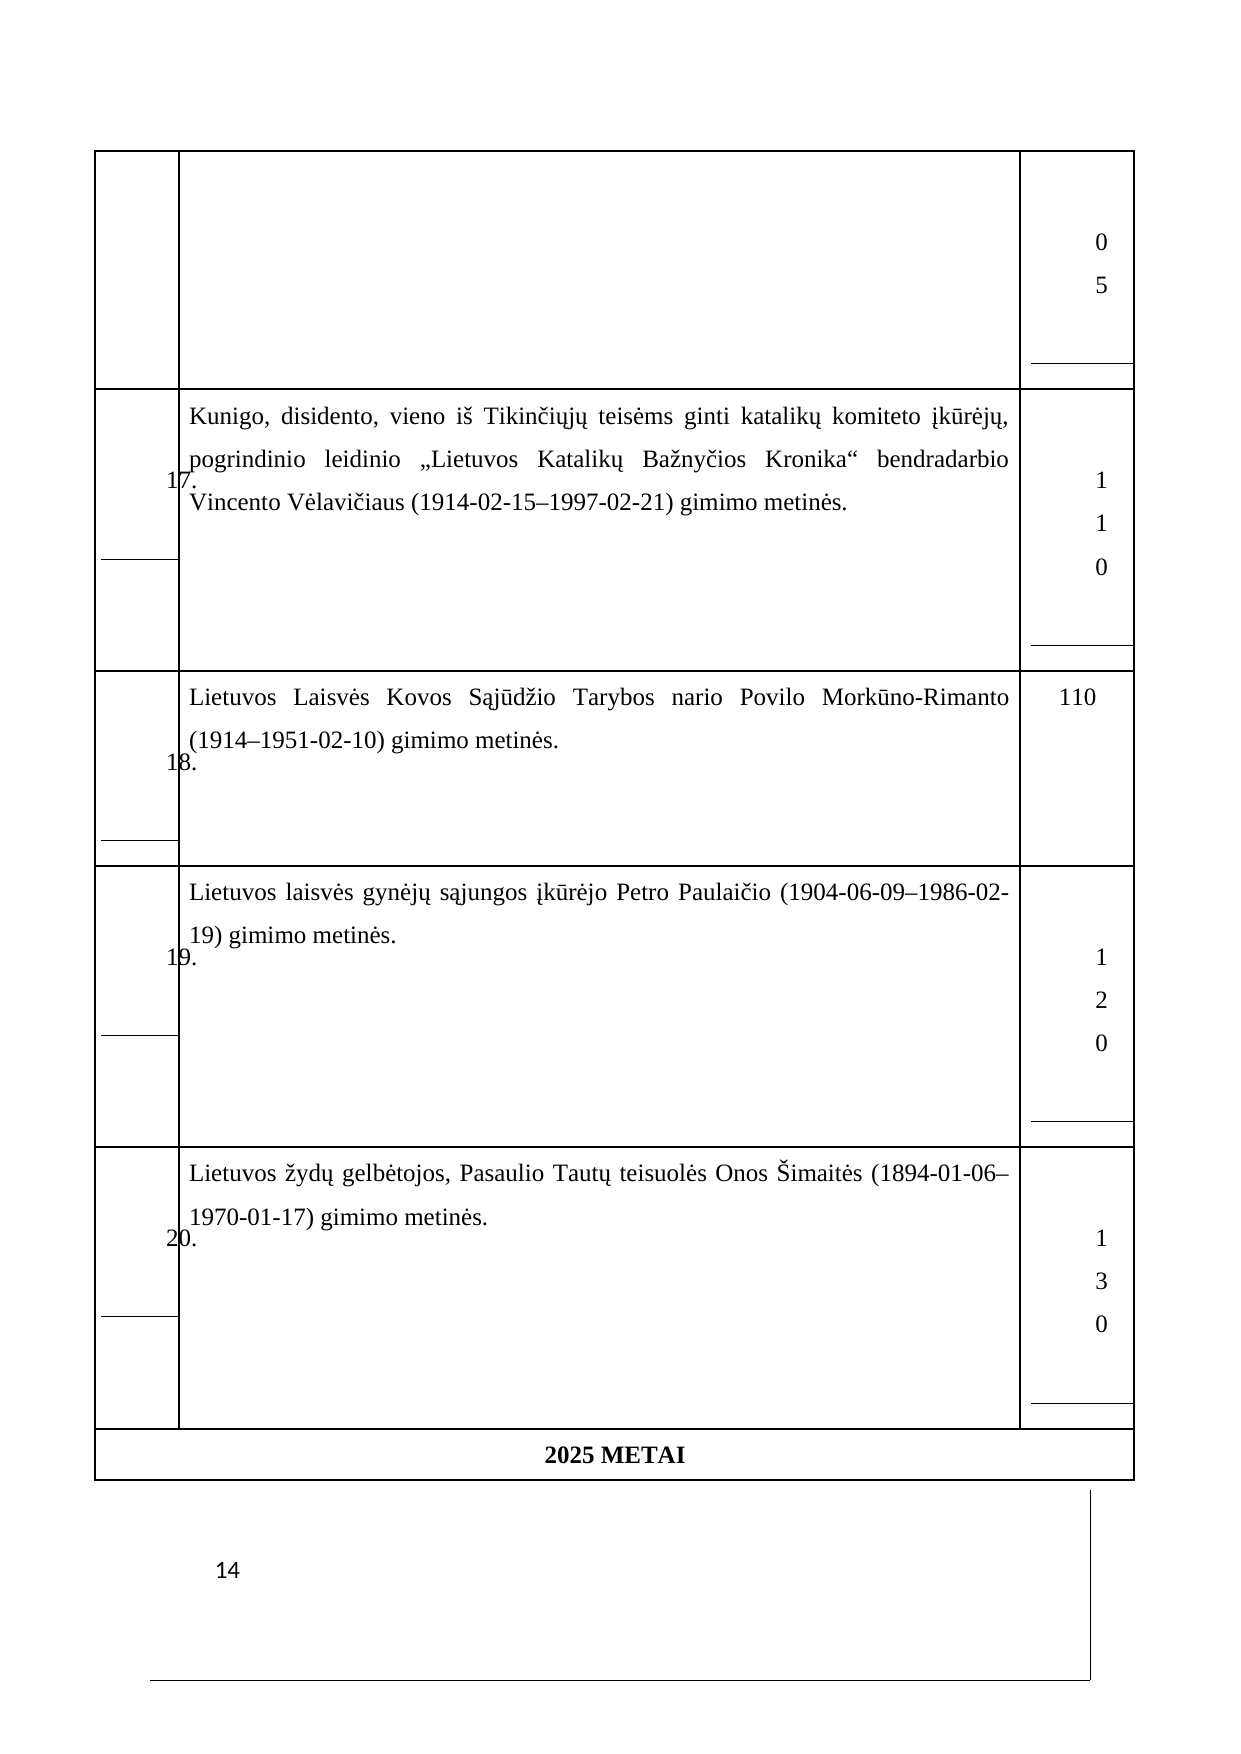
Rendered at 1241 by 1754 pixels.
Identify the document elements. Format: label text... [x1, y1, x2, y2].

table_cell Lietuvos žydų gelbėtojos, Pasaulio Tautų teisuolės Onos Šimaitės (1894-01-06–1970-01-17) gimimo metinės. [180, 1148, 1019, 1427]
table_cell 130 [1021, 1148, 1133, 1427]
table_cell 18. [96, 672, 178, 865]
table_cell Lietuvos laisvės gynėjų sąjungos įkūrėjo Petro Paulaičio (1904-06-09–1986-02-19) gimimo metinės. [180, 867, 1019, 1146]
table_cell 110 [1021, 390, 1133, 669]
table_cell 2025 METAI [96, 1430, 1133, 1479]
table_cell 17. [96, 390, 178, 669]
table_cell 16. [96, 152, 178, 388]
table_cell Lietuvos Laisvės Kovos Sąjūdžio Tarybos nario Povilo Morkūno-Rimanto (1914–1951-02-10) gimimo metinės. [180, 672, 1019, 865]
table_cell 05 [1021, 152, 1133, 388]
table_cell 110 [1021, 672, 1133, 865]
table_cell 19. [96, 867, 178, 1146]
table_cell Kunigo, disidento, vieno iš Tikinčiųjų teisėms ginti katalikų komiteto įkūrėjų, pogrindinio leidinio „Lietuvos Katalikų Bažnyčios Kronika“ bendradarbio Vincento Vėlavičiaus (1914-02-15–1997-02-21) gimimo metinės. [180, 390, 1019, 669]
table_cell 20. [96, 1148, 178, 1427]
table_cell Kunigo, disidento, pogrindinių leidinių „Aušra“ ir „Lietuvos Katalikų Bažnyčios Kronika“ bendradarbio Prano Račiūno (1919-03-28–1997-08-24) gimimo metinės. [180, 152, 1019, 388]
table_cell 120 [1021, 867, 1133, 1146]
